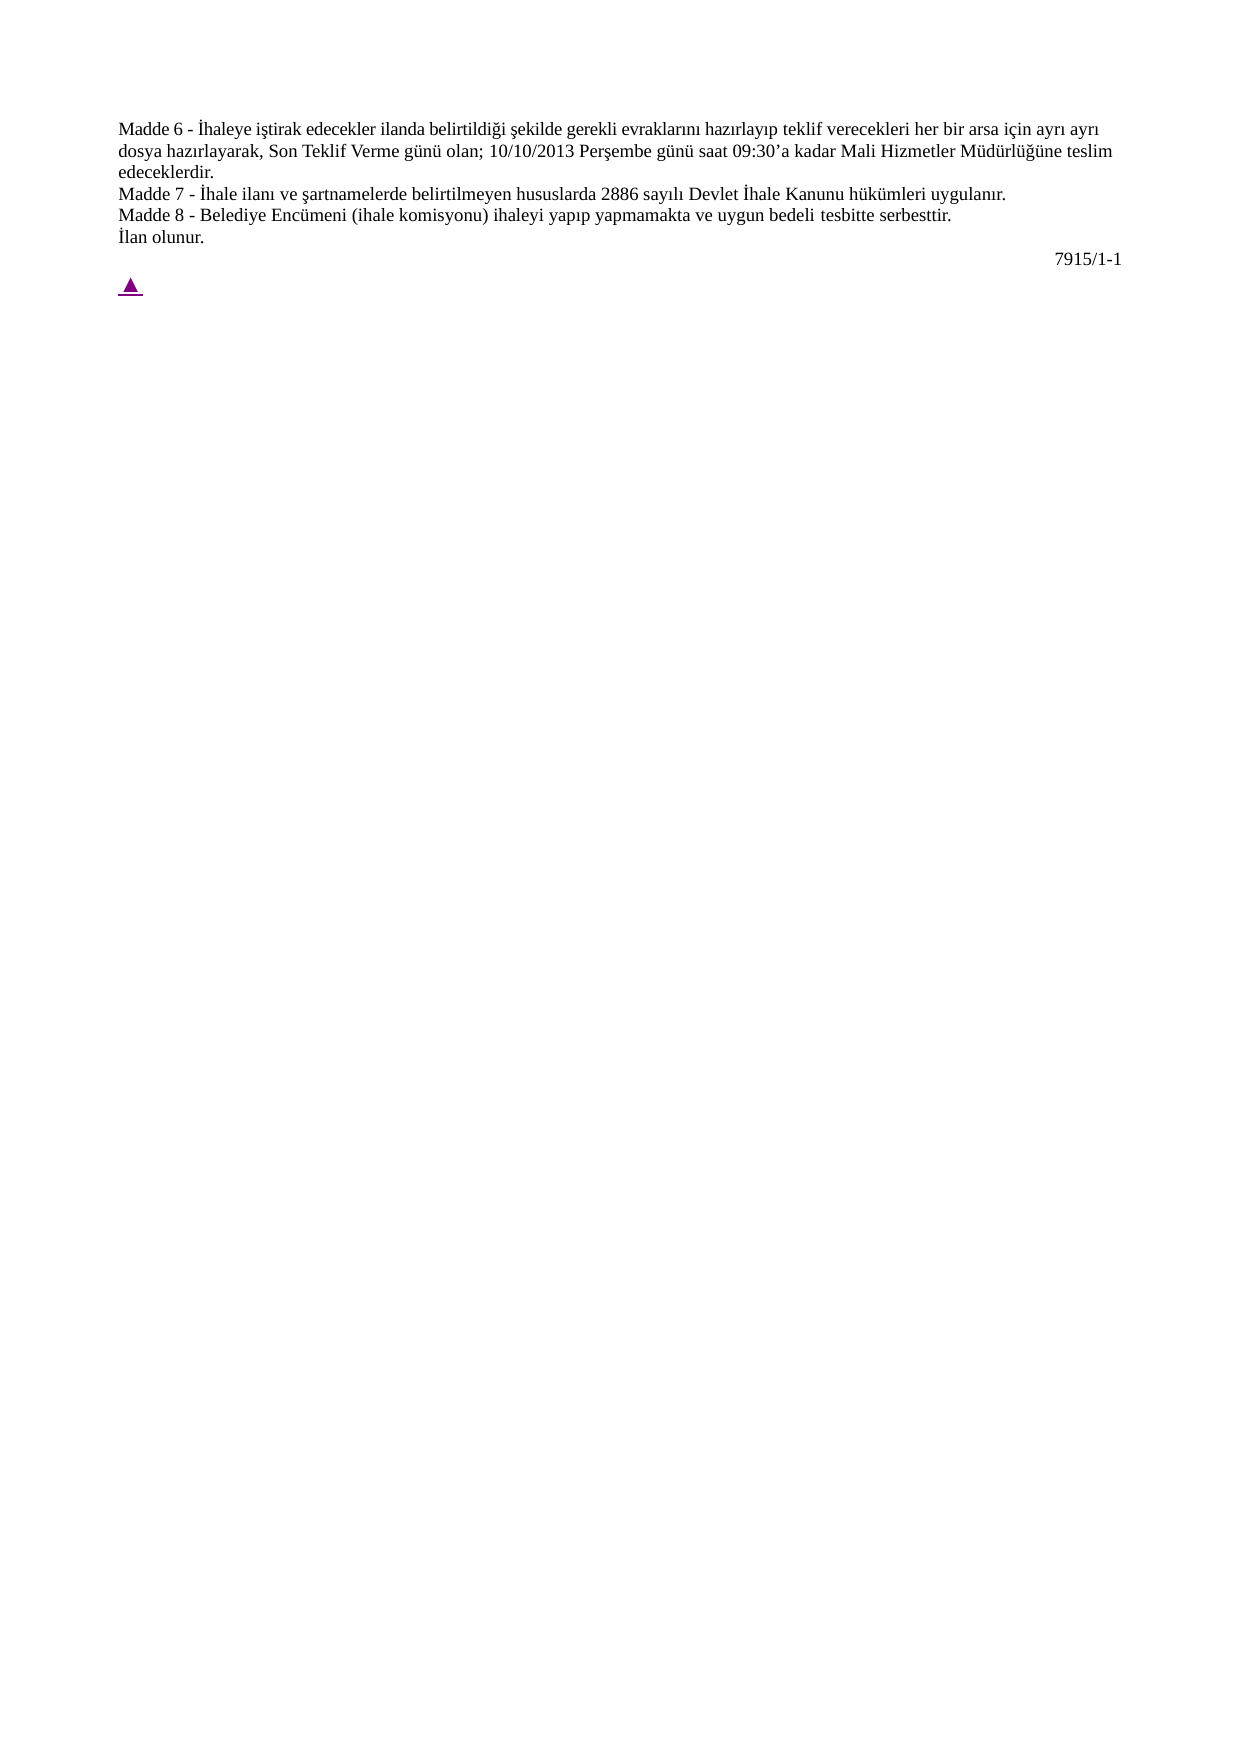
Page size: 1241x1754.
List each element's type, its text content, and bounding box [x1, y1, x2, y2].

text ▲ [118, 269, 1122, 298]
text Madde 7 - İhale ilanı ve şartnamelerde belirtilmeyen hususlarda 2886 sayılı Devlet İhale Kanunu hükümleri uygulanır. [118, 183, 1122, 204]
text 7915/1-1 [118, 247, 1122, 269]
text İlan olunur. [118, 226, 1122, 247]
text Madde 8 - Belediye Encümeni (ihale komisyonu) ihaleyi yapıp yapmamakta ve uygun bedeli tesbitte serbesttir. [118, 204, 1122, 226]
text Madde 6 - İhaleye iştirak edecekler ilanda belirtildiği şekilde gerekli evraklarını hazırlayıp teklif verecekleri her bir arsa için ayrı ayrı dosya hazırlayarak, Son Teklif Verme günü olan; 10/10/2013 Perşembe günü saat 09:30’a kadar Mali Hizmetler Müdürlüğüne teslim edeceklerdir. [118, 118, 1122, 183]
